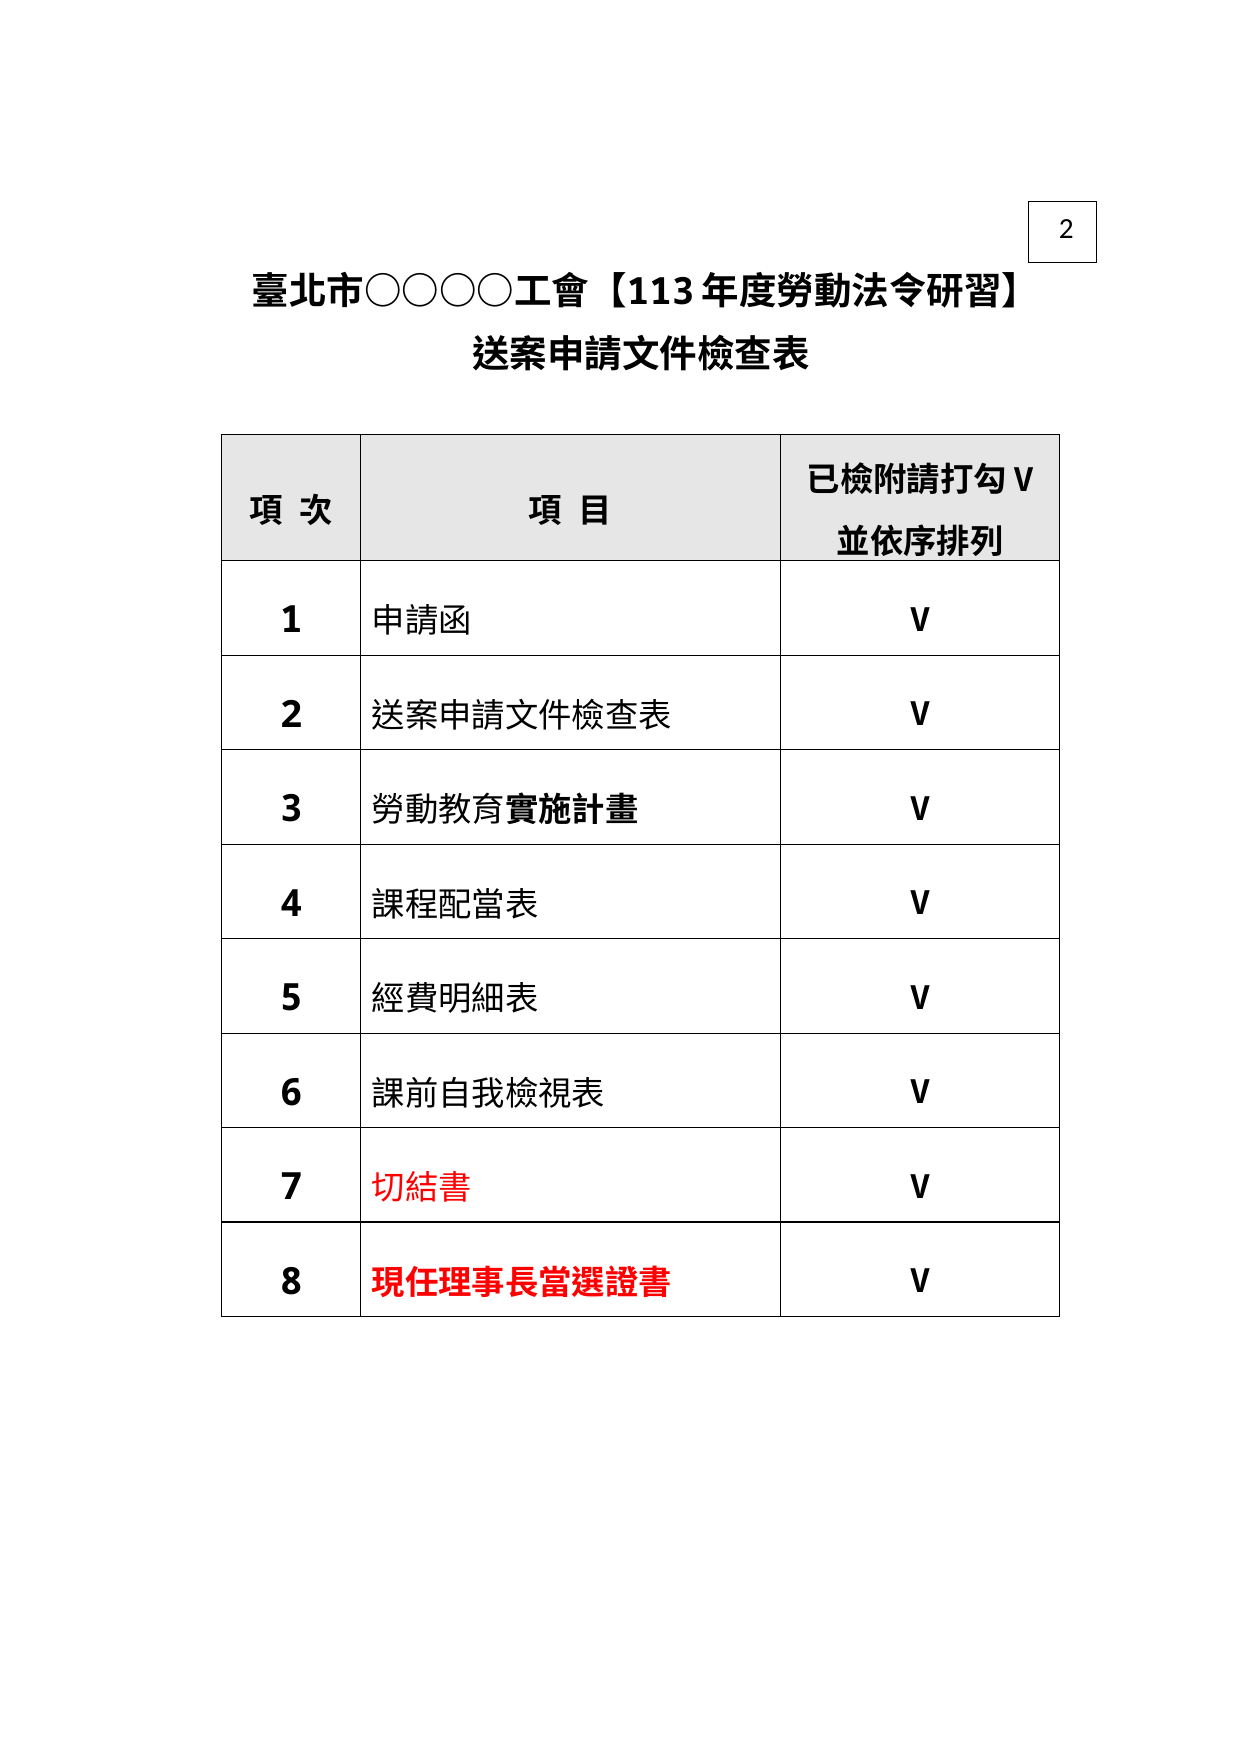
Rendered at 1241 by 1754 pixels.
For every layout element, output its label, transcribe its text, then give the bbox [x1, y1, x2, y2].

table_cell 申請函 [361, 561, 780, 654]
table_cell 經費明細表 [361, 939, 780, 1032]
table_cell V [781, 845, 1059, 938]
table_cell V [781, 939, 1059, 1032]
table_cell 5 [222, 939, 360, 1032]
text [1029, 202, 1096, 262]
table_header 已檢附請打勾V 並依序排列 [781, 435, 1059, 560]
table_header 項 目 [361, 435, 780, 560]
table_cell 現任理事長當選證書 [361, 1223, 780, 1316]
table_cell 4 [222, 845, 360, 938]
table_cell 7 [222, 1128, 360, 1221]
text 送案申請文件檢查表 [131, 309, 1150, 372]
table_cell V [781, 1223, 1059, 1316]
table_cell V [781, 750, 1059, 843]
text 臺北市○○○○工會【113年度勞動法令研習】 [131, 247, 1150, 309]
table_cell 6 [222, 1034, 360, 1127]
table_cell 切結書 [361, 1128, 780, 1221]
text 2 [1044, 210, 1081, 245]
table_cell 送案申請文件檢查表 [361, 656, 780, 749]
table_cell V [781, 1128, 1059, 1221]
table_cell 2 [222, 656, 360, 749]
table_cell V [781, 1034, 1059, 1127]
table_cell V [781, 656, 1059, 749]
table_cell 課前自我檢視表 [361, 1034, 780, 1127]
table_cell 3 [222, 750, 360, 843]
table_cell V [781, 561, 1059, 654]
table_header 項 次 [222, 435, 360, 560]
table_cell 課程配當表 [361, 845, 780, 938]
table_cell 8 [222, 1223, 360, 1316]
table_cell 勞動教育實施計畫 [361, 750, 780, 843]
table_cell 1 [222, 561, 360, 654]
